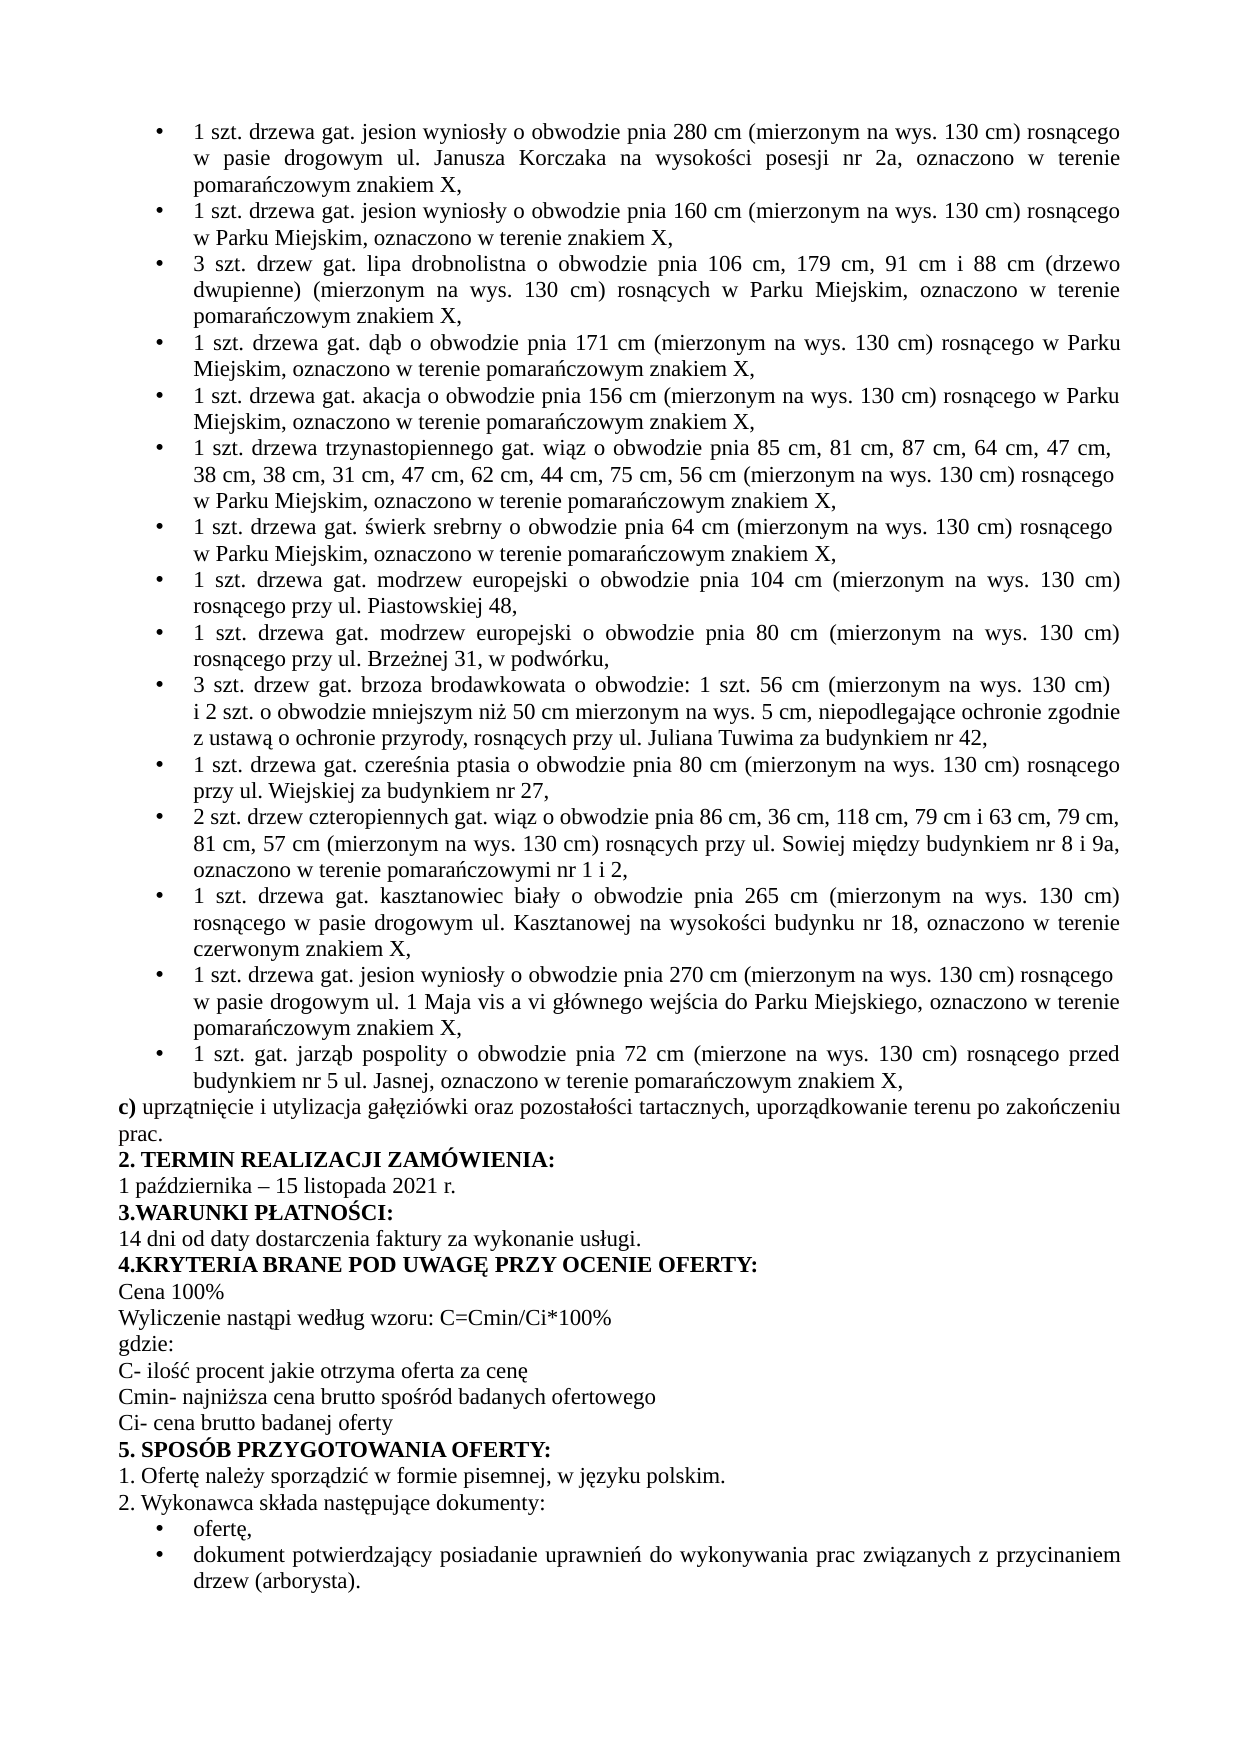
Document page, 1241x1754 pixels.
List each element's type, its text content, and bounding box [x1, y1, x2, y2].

text Wyliczenie nastąpi według wzoru: C=Cmin/Ci*100% [118, 1304, 1122, 1330]
list 1 szt. drzewa gat. czereśnia ptasia o obwodzie pnia 80 cm (mierzonym na wys. 130 cm) rosnącego przy ul. Wiejskiej za budynkiem nr 27, [156, 751, 1122, 803]
text Ci- cena brutto badanej oferty [118, 1409, 1122, 1436]
text 5. SPOSÓB PRZYGOTOWANIA OFERTY: [118, 1436, 1122, 1462]
text 3.WARUNKI PŁATNOŚCI: [118, 1199, 1122, 1225]
list ofertę, [156, 1515, 1122, 1541]
list 1 szt. drzewa gat. jesion wyniosły o obwodzie pnia 270 cm (mierzonym na wys. 130 cm) rosnącego w pasie drogowym ul. 1 Maja vis a vi głównego wejścia do Parku Miejskiego, oznaczono w terenie pomarańczowym znakiem X, [156, 961, 1122, 1041]
list 1 szt. drzewa gat. jesion wyniosły o obwodzie pnia 280 cm (mierzonym na wys. 130 cm) rosnącego w pasie drogowym ul. Janusza Korczaka na wysokości posesji nr 2a, oznaczono w terenie pomarańczowym znakiem X, [156, 118, 1122, 197]
text 2. TERMIN REALIZACJI ZAMÓWIENIA: [118, 1146, 1122, 1172]
list 3 szt. drzew gat. lipa drobnolistna o obwodzie pnia 106 cm, 179 cm, 91 cm i 88 cm (drzewo dwupienne) (mierzonym na wys. 130 cm) rosnących w Parku Miejskim, oznaczono w terenie pomarańczowym znakiem X, [156, 250, 1122, 329]
list 1 szt. drzewa gat. modrzew europejski o obwodzie pnia 104 cm (mierzonym na wys. 130 cm) rosnącego przy ul. Piastowskiej 48, [156, 566, 1122, 619]
list dokument potwierdzający posiadanie uprawnień do wykonywania prac związanych z przycinaniem drzew (arborysta). [156, 1541, 1122, 1594]
list 1 szt. gat. jarząb pospolity o obwodzie pnia 72 cm (mierzone na wys. 130 cm) rosnącego przed budynkiem nr 5 ul. Jasnej, oznaczono w terenie pomarańczowym znakiem X, [156, 1041, 1122, 1093]
list 1 szt. drzewa gat. akacja o obwodzie pnia 156 cm (mierzonym na wys. 130 cm) rosnącego w Parku Miejskim, oznaczono w terenie pomarańczowym znakiem X, [156, 382, 1122, 434]
list 1 szt. drzewa gat. kasztanowiec biały o obwodzie pnia 265 cm (mierzonym na wys. 130 cm) rosnącego w pasie drogowym ul. Kasztanowej na wysokości budynku nr 18, oznaczono w terenie czerwonym znakiem X, [156, 882, 1122, 961]
list 2 szt. drzew czteropiennych gat. wiąz o obwodzie pnia 86 cm, 36 cm, 118 cm, 79 cm i 63 cm, 79 cm, 81 cm, 57 cm (mierzonym na wys. 130 cm) rosnących przy ul. Sowiej między budynkiem nr 8 i 9a, oznaczono w terenie pomarańczowymi nr 1 i 2, [156, 803, 1122, 882]
list 1 szt. drzewa gat. świerk srebrny o obwodzie pnia 64 cm (mierzonym na wys. 130 cm) rosnącego w Parku Miejskim, oznaczono w terenie pomarańczowym znakiem X, [156, 513, 1122, 566]
text Cena 100% [118, 1278, 1122, 1304]
text Cmin- najniższa cena brutto spośród badanych ofertowego [118, 1383, 1122, 1409]
list 3 szt. drzew gat. brzoza brodawkowata o obwodzie: 1 szt. 56 cm (mierzonym na wys. 130 cm) i 2 szt. o obwodzie mniejszym niż 50 cm mierzonym na wys. 5 cm, niepodlegające ochronie zgodnie z ustawą o ochronie przyrody, rosnących przy ul. Juliana Tuwima za budynkiem nr 42, [156, 672, 1122, 751]
text 1. Ofertę należy sporządzić w formie pisemnej, w języku polskim. [118, 1462, 1122, 1488]
list 1 szt. drzewa gat. modrzew europejski o obwodzie pnia 80 cm (mierzonym na wys. 130 cm) rosnącego przy ul. Brzeżnej 31, w podwórku, [156, 619, 1122, 672]
text gdzie: [118, 1330, 1122, 1357]
list 1 szt. drzewa gat. dąb o obwodzie pnia 171 cm (mierzonym na wys. 130 cm) rosnącego w Parku Miejskim, oznaczono w terenie pomarańczowym znakiem X, [156, 329, 1122, 382]
text 4.KRYTERIA BRANE POD UWAGĘ PRZY OCENIE OFERTY: [118, 1251, 1122, 1278]
text 14 dni od daty dostarczenia faktury za wykonanie usługi. [118, 1225, 1122, 1251]
list 1 szt. drzewa trzynastopiennego gat. wiąz o obwodzie pnia 85 cm, 81 cm, 87 cm, 64 cm, 47 cm, 38 cm, 38 cm, 31 cm, 47 cm, 62 cm, 44 cm, 75 cm, 56 cm (mierzonym na wys. 130 cm) rosnącego w Parku Miejskim, oznaczono w terenie pomarańczowym znakiem X, [156, 434, 1122, 513]
text 2. Wykonawca składa następujące dokumenty: [118, 1488, 1122, 1515]
text C- ilość procent jakie otrzyma oferta za cenę [118, 1357, 1122, 1383]
text 1 października – 15 listopada 2021 r. [118, 1172, 1122, 1199]
text c) uprzątnięcie i utylizacja gałęziówki oraz pozostałości tartacznych, uporządkowanie terenu po zakończeniu prac. [118, 1093, 1122, 1146]
list 1 szt. drzewa gat. jesion wyniosły o obwodzie pnia 160 cm (mierzonym na wys. 130 cm) rosnącego w Parku Miejskim, oznaczono w terenie znakiem X, [156, 197, 1122, 250]
